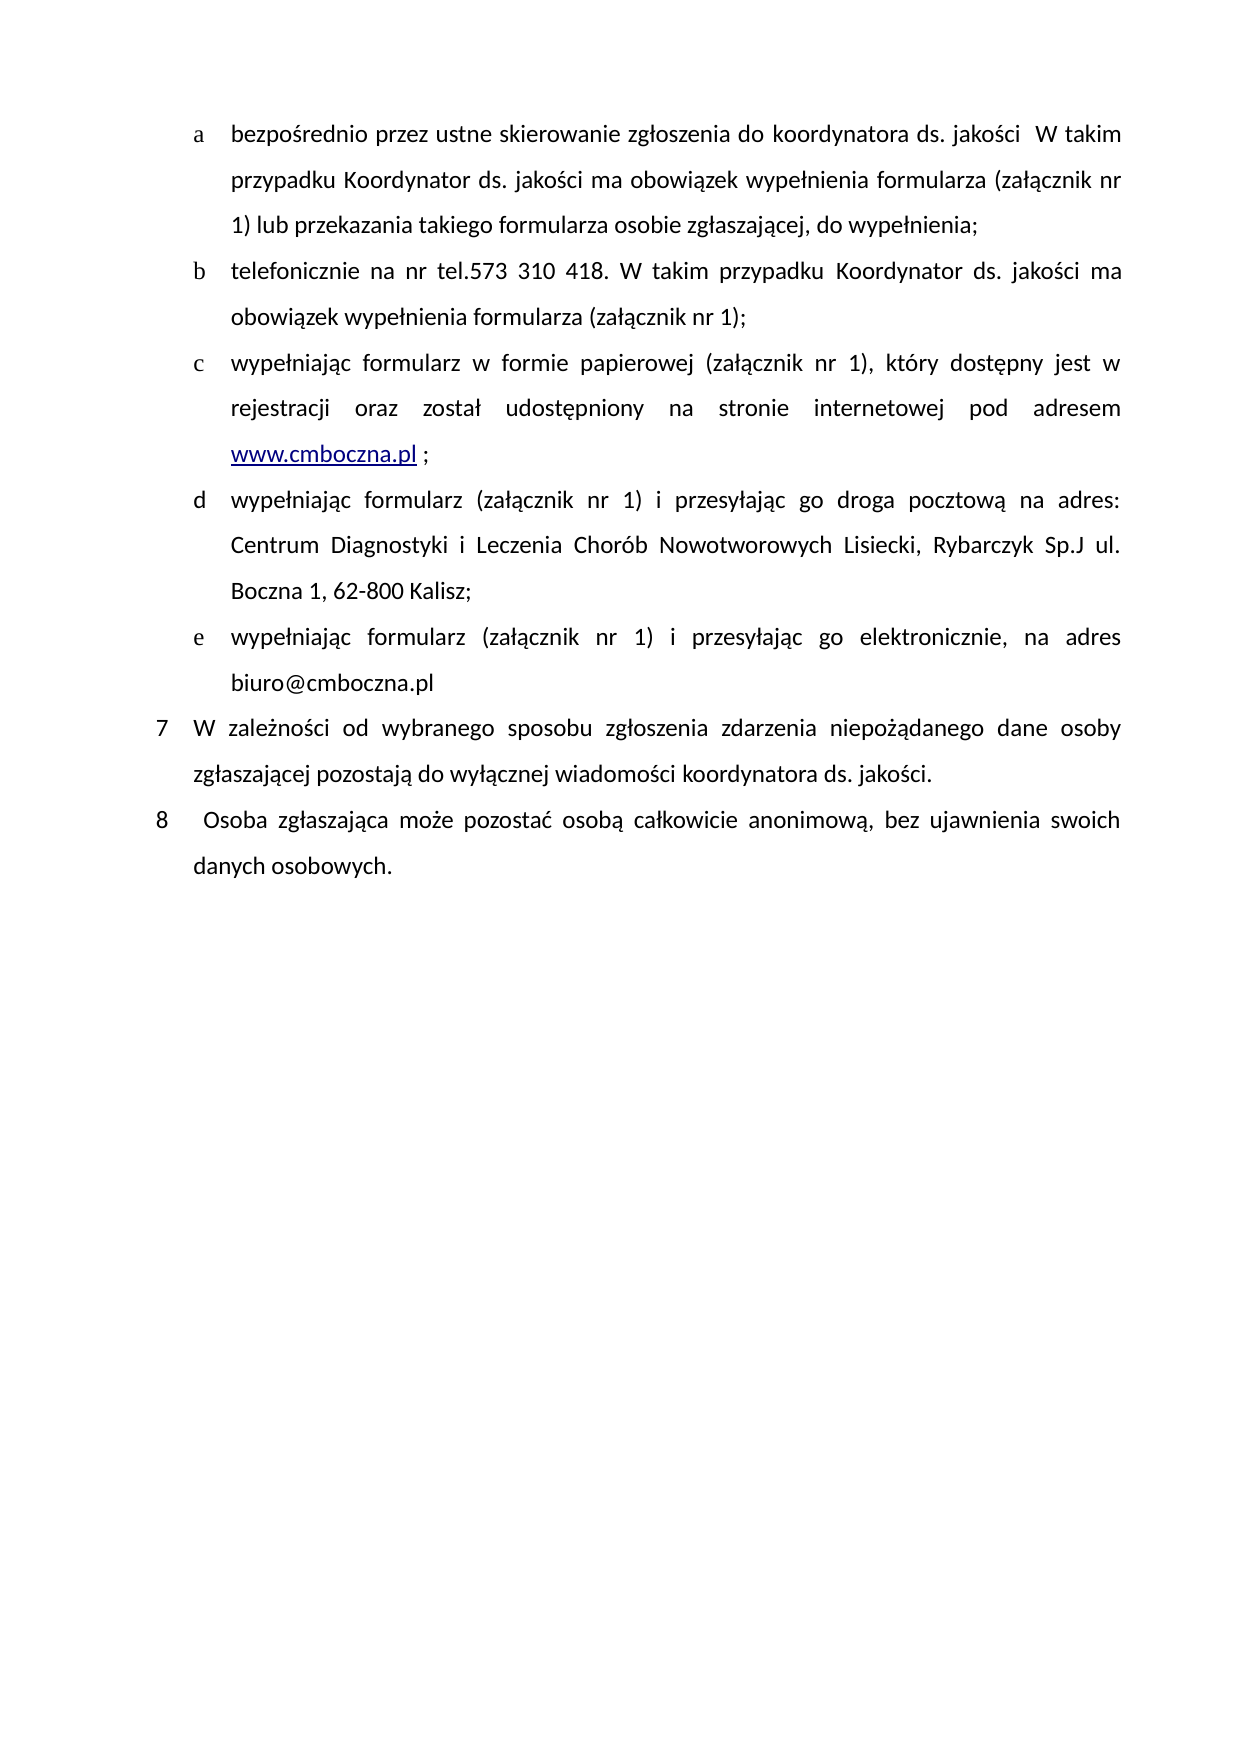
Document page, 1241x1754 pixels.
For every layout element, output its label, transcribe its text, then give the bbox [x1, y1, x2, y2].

list wypełniając formularz (załącznik nr 1) i przesyłając go elektronicznie, na adres biuro@cmboczna.pl [193, 621, 1122, 697]
list wypełniając formularz w formie papierowej (załącznik nr 1), który dostępny jest w rejestracji oraz został udostępniony na stronie internetowej pod adresem www.cmboczna.pl ; [193, 347, 1122, 469]
list bezpośrednio przez ustne skierowanie zgłoszenia do koordynatora ds. jakości W takim przypadku Koordynator ds. jakości ma obowiązek wypełnienia formularza (załącznik nr 1) lub przekazania takiego formularza osobie zgłaszającej, do wypełnienia; [193, 118, 1122, 240]
list Osoba zgłaszająca może pozostać osobą całkowicie anonimową, bez ujawnienia swoich danych osobowych. [156, 804, 1122, 880]
list telefonicznie na nr tel.573 310 418. W takim przypadku Koordynator ds. jakości ma obowiązek wypełnienia formularza (załącznik nr 1); [193, 255, 1122, 332]
list W zależności od wybranego sposobu zgłoszenia zdarzenia niepożądanego dane osoby zgłaszającej pozostają do wyłącznej wiadomości koordynatora ds. jakości. [156, 713, 1122, 789]
list wypełniając formularz (załącznik nr 1) i przesyłając go droga pocztową na adres: Centrum Diagnostyki i Leczenia Chorób Nowotworowych Lisiecki, Rybarczyk Sp.J ul. Boczna 1, 62-800 Kalisz; [193, 484, 1122, 606]
